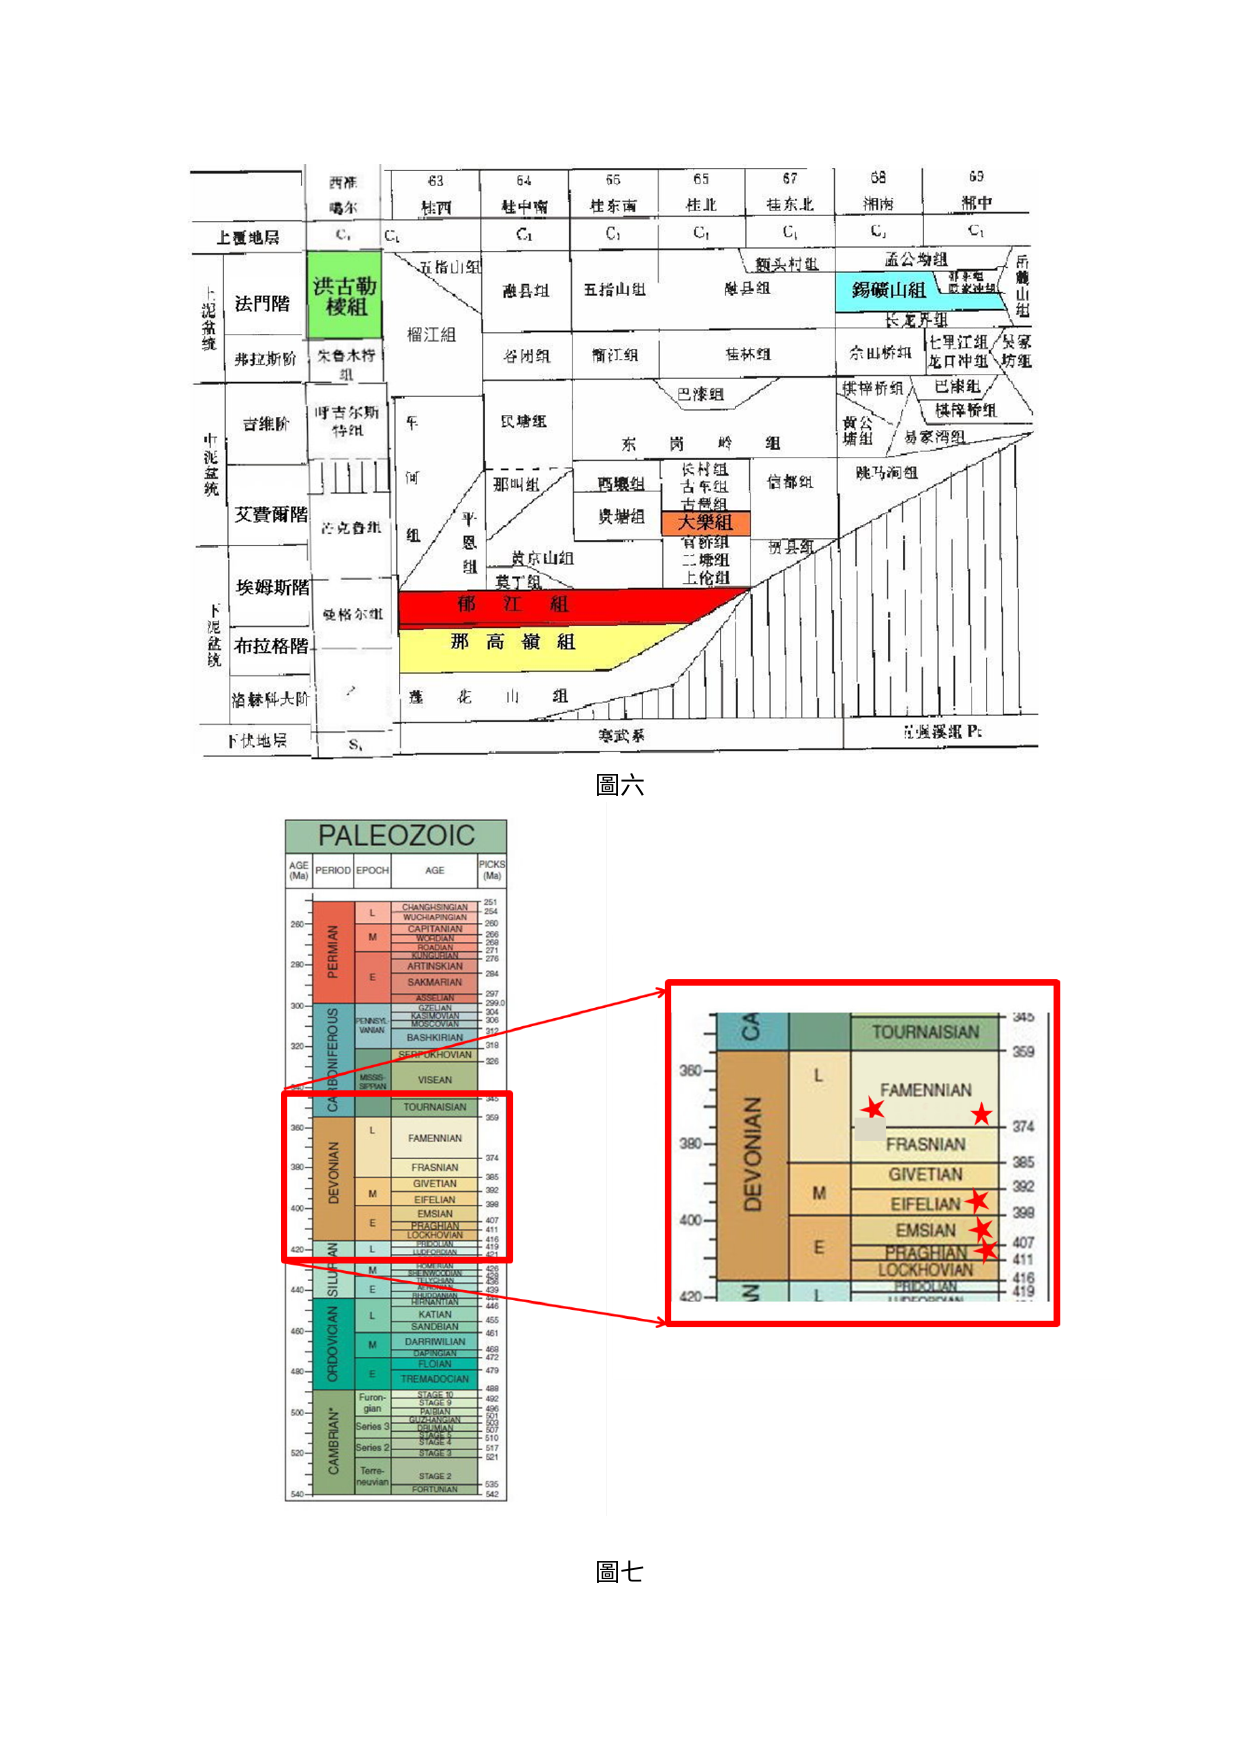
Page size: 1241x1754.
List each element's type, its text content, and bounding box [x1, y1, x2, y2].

picture [187, 802, 1120, 1516]
picture [187, 164, 1039, 760]
text 圖六 [187, 764, 1053, 802]
text 圖七 [187, 1552, 1053, 1589]
